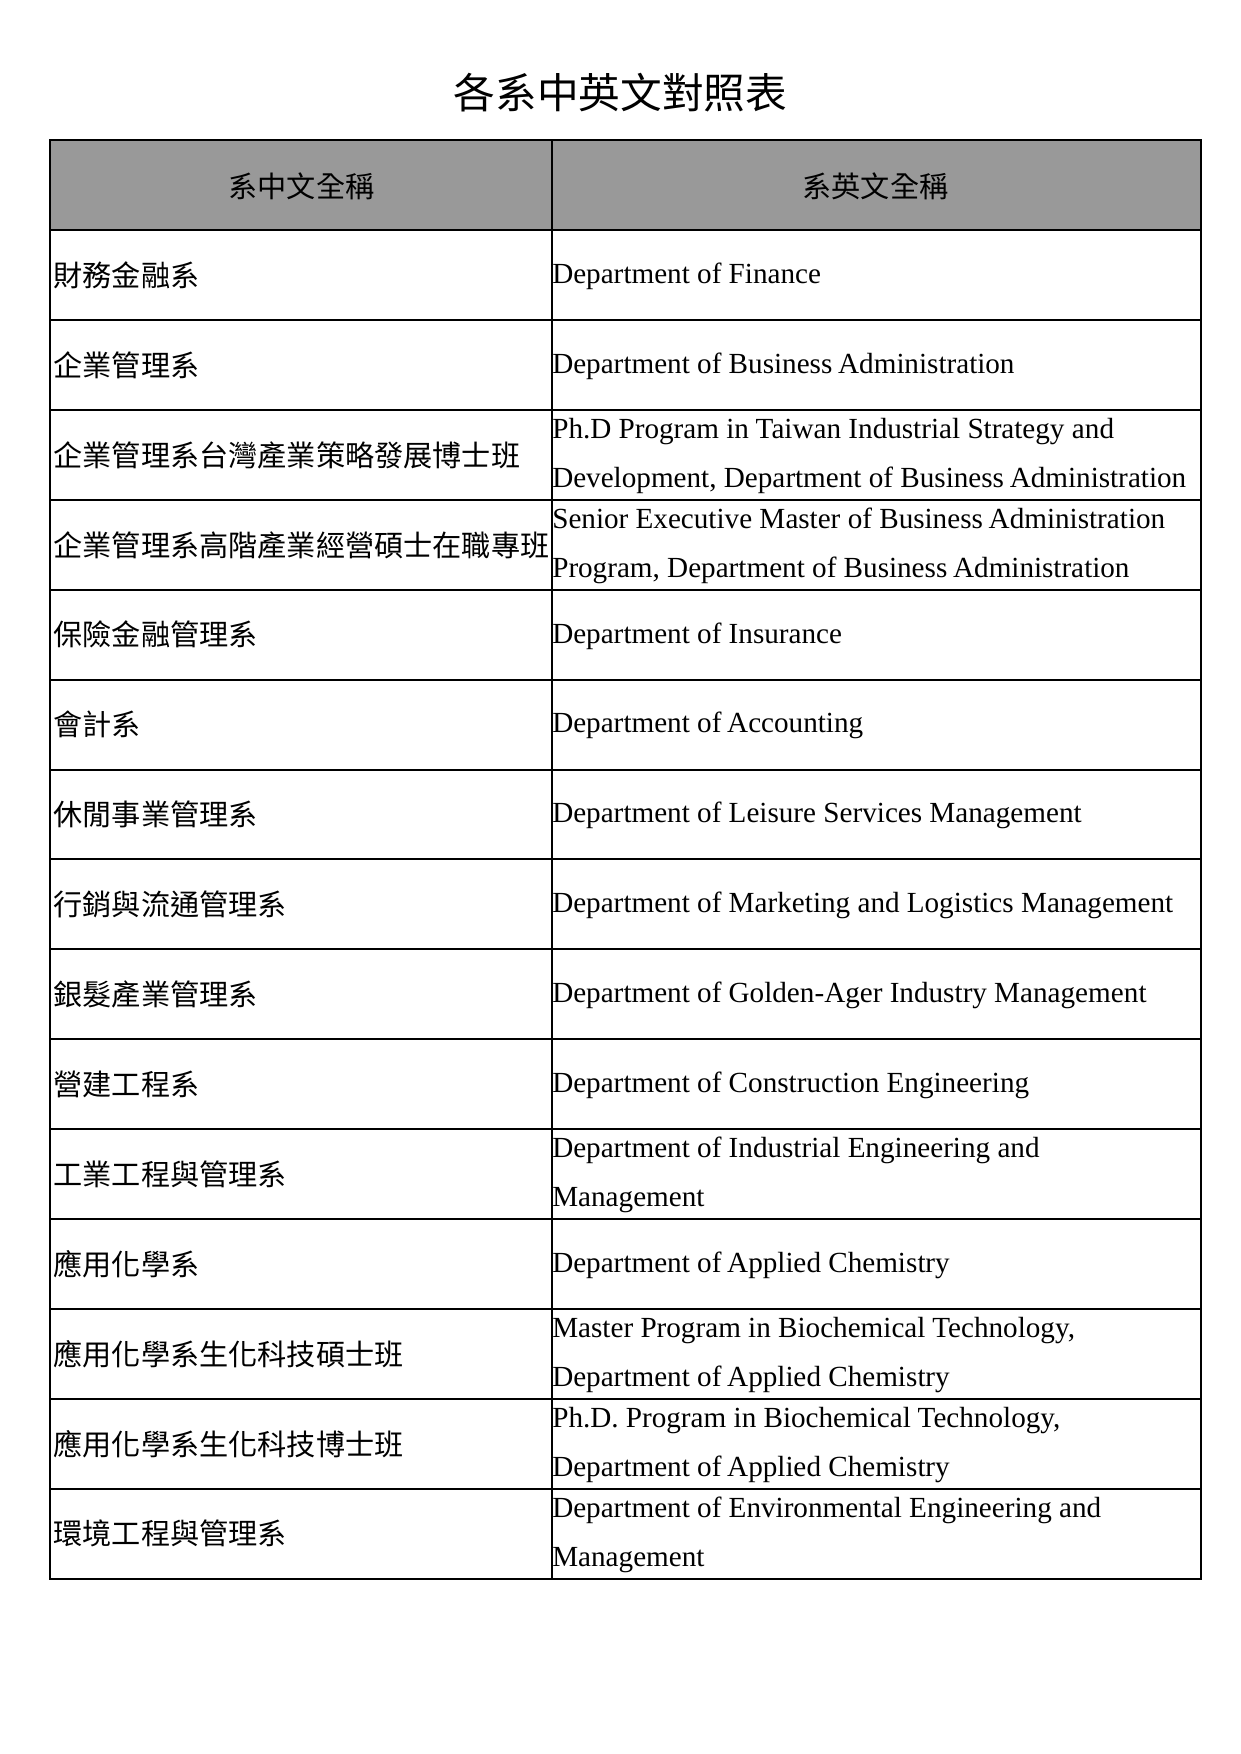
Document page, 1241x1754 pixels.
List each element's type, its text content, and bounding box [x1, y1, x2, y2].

table_cell 銀髮產業管理系 [51, 950, 551, 1038]
table_cell 應用化學系 [51, 1220, 551, 1308]
table_cell Senior Executive Master of Business Administration Program, Department of Business Administration [553, 501, 1200, 589]
table_cell Department of Applied Chemistry [553, 1220, 1200, 1308]
table_cell Master Program in Biochemical Technology, Department of Applied Chemistry [553, 1310, 1200, 1398]
table_cell Department of Insurance [553, 591, 1200, 678]
table_cell 行銷與流通管理系 [51, 860, 551, 948]
table_header 系中文全稱 [51, 141, 551, 229]
text 各系中英文對照表 [118, 60, 1122, 120]
table_header 系英文全稱 [553, 141, 1200, 229]
table_cell Department of Business Administration [553, 321, 1200, 409]
table_cell Department of Industrial Engineering and Management [553, 1130, 1200, 1218]
table_cell 企業管理系台灣產業策略發展博士班 [51, 411, 551, 499]
table_cell Department of Construction Engineering [553, 1040, 1200, 1128]
table_cell Department of Environmental Engineering and Management [553, 1490, 1200, 1577]
table_cell Ph.D Program in Taiwan Industrial Strategy and Development, Department of Business Administration [553, 411, 1200, 499]
table_cell 休閒事業管理系 [51, 771, 551, 858]
table_cell Ph.D. Program in Biochemical Technology, Department of Applied Chemistry [553, 1400, 1200, 1488]
table_cell 工業工程與管理系 [51, 1130, 551, 1218]
table_cell 應用化學系生化科技博士班 [51, 1400, 551, 1488]
table_cell 保險金融管理系 [51, 591, 551, 678]
table_cell 環境工程與管理系 [51, 1490, 551, 1577]
table_cell Department of Finance [553, 231, 1200, 319]
table_cell Department of Golden-Ager Industry Management [553, 950, 1200, 1038]
table_cell 財務金融系 [51, 231, 551, 319]
table_cell Department of Leisure Services Management [553, 771, 1200, 858]
table_cell 企業管理系高階產業經營碩士在職專班 [51, 501, 551, 589]
table_cell 應用化學系生化科技碩士班 [51, 1310, 551, 1398]
table_cell Department of Accounting [553, 681, 1200, 768]
table_cell Department of Marketing and Logistics Management [553, 860, 1200, 948]
table_cell 營建工程系 [51, 1040, 551, 1128]
table_cell 會計系 [51, 681, 551, 768]
table_cell 企業管理系 [51, 321, 551, 409]
